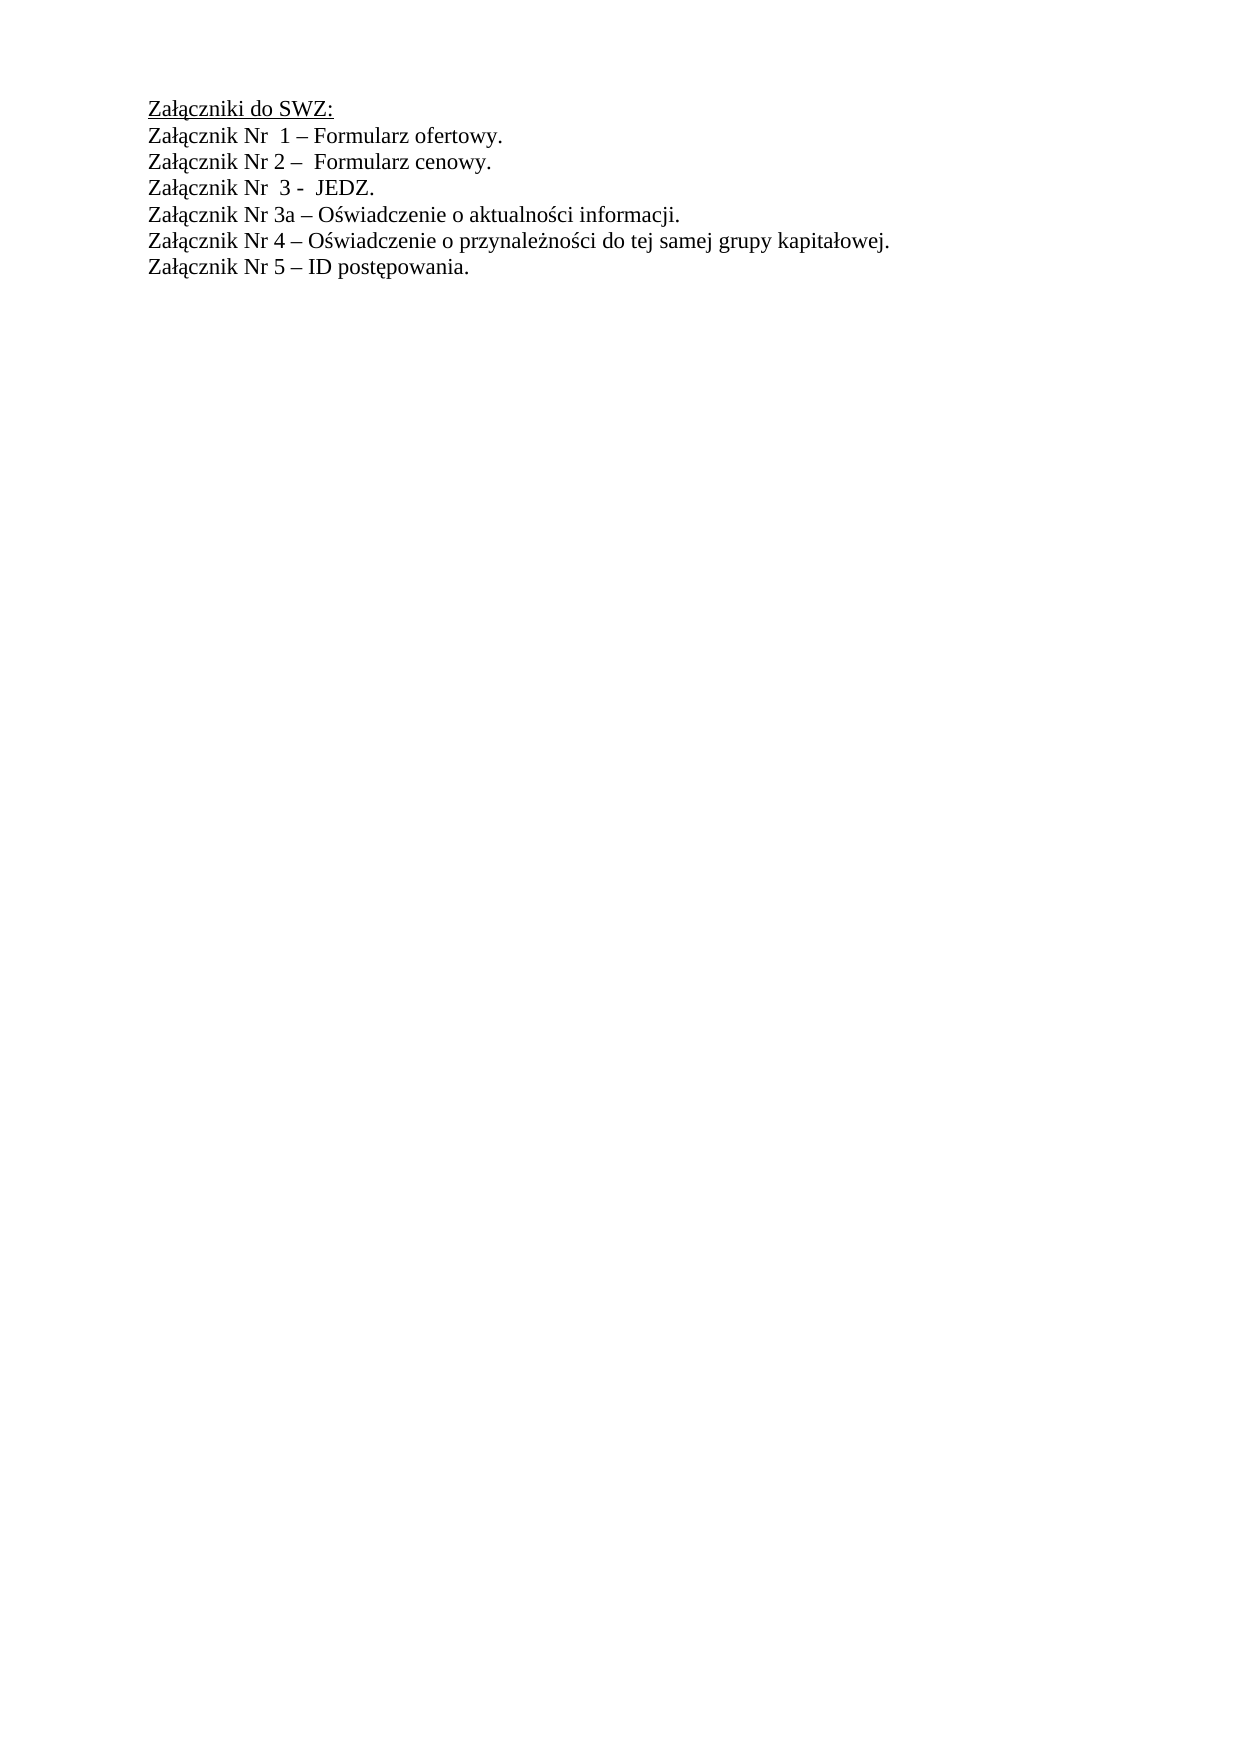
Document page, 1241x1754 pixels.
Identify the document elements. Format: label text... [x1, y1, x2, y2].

text Załączniki do SWZ: [148, 95, 1122, 122]
text Załącznik Nr 3a – Oświadczenie o aktualności informacji. [148, 201, 1122, 227]
text Załącznik Nr 2 – Formularz cenowy. [148, 148, 1122, 174]
text Załącznik Nr 3 - JEDZ. [148, 174, 1122, 201]
text Załącznik Nr 5 – ID postępowania. [148, 253, 1122, 280]
text Załącznik Nr 4 – Oświadczenie o przynależności do tej samej grupy kapitałowej. [148, 227, 1122, 253]
text Załącznik Nr 1 – Formularz ofertowy. [148, 122, 1122, 148]
